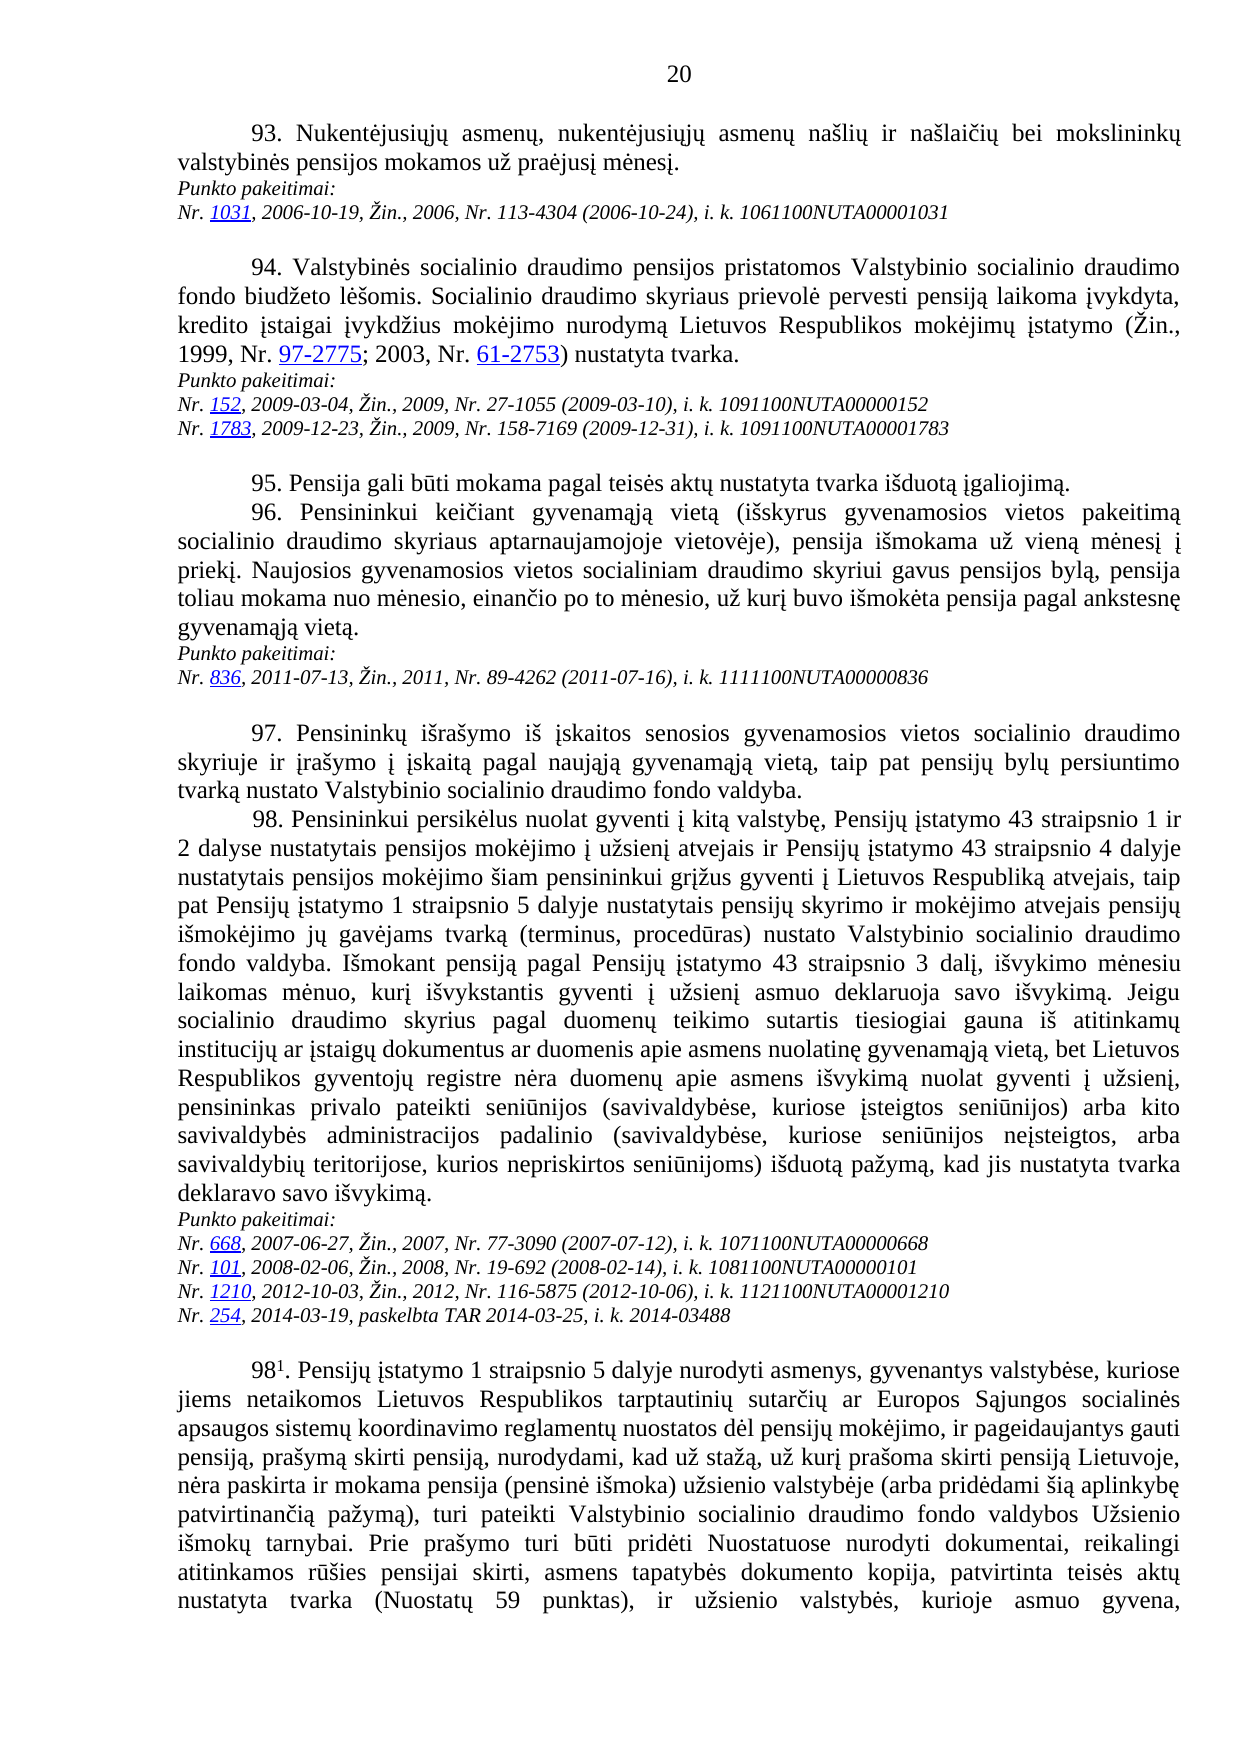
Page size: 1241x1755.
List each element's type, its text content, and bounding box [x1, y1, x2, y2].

text 94. Valstybinės socialinio draudimo pensijos pristatomos Valstybinio socialinio draudimo fondo biudžeto lėšomis. Socialinio draudimo skyriaus prievolė pervesti pensiją laikoma įvykdyta, kredito įstaigai įvykdžius mokėjimo nurodymą Lietuvos Respublikos mokėjimų įstatymo (Žin., 1999, Nr. 97-2775; 2003, Nr. 61-2753) nustatyta tvarka. [177, 252, 1181, 367]
text Nr. 101, 2008-02-06, Žin., 2008, Nr. 19-692 (2008-02-14), i. k. 1081100NUTA00000101 [177, 1255, 1181, 1279]
text Nr. 1783, 2009-12-23, Žin., 2009, Nr. 158-7169 (2009-12-31), i. k. 1091100NUTA00001783 [177, 416, 1181, 440]
text Nr. 1210, 2012-10-03, Žin., 2012, Nr. 116-5875 (2012-10-06), i. k. 1121100NUTA00001210 [177, 1279, 1181, 1303]
text 93. Nukentėjusiųjų asmenų, nukentėjusiųjų asmenų našlių ir našlaičių bei mokslininkų valstybinės pensijos mokamos už praėjusį mėnesį. [177, 118, 1181, 176]
text Punkto pakeitimai: [177, 176, 1181, 200]
text Nr. 152, 2009-03-04, Žin., 2009, Nr. 27-1055 (2009-03-10), i. k. 1091100NUTA00000152 [177, 392, 1181, 416]
text 95. Pensija gali būti mokama pagal teisės aktų nustatyta tvarka išduotą įgaliojimą. [177, 468, 1181, 497]
text 98. Pensininkui persikėlus nuolat gyventi į kitą valstybę, Pensijų įstatymo 43 straipsnio 1 ir 2 dalyse nustatytais pensijos mokėjimo į užsienį atvejais ir Pensijų įstatymo 43 straipsnio 4 dalyje nustatytais pensijos mokėjimo šiam pensininkui grįžus gyventi į Lietuvos Respubliką atvejais, taip pat Pensijų įstatymo 1 straipsnio 5 dalyje nustatytais pensijų skyrimo ir mokėjimo atvejais pensijų išmokėjimo jų gavėjams tvarką (terminus, procedūras) nustato Valstybinio socialinio draudimo fondo valdyba. Išmokant pensiją pagal Pensijų įstatymo 43 straipsnio 3 dalį, išvykimo mėnesiu laikomas mėnuo, kurį išvykstantis gyventi į užsienį asmuo deklaruoja savo išvykimą. Jeigu socialinio draudimo skyrius pagal duomenų teikimo sutartis tiesiogiai gauna iš atitinkamų institucijų ar įstaigų dokumentus ar duomenis apie asmens nuolatinę gyvenamąją vietą, bet Lietuvos Respublikos gyventojų registre nėra duomenų apie asmens išvykimą nuolat gyventi į užsienį, pensininkas privalo pateikti seniūnijos (savivaldybėse, kuriose įsteigtos seniūnijos) arba kito savivaldybės administracijos padalinio (savivaldybėse, kuriose seniūnijos neįsteigtos, arba savivaldybių teritorijose, kurios nepriskirtos seniūnijoms) išduotą pažymą, kad jis nustatyta tvarka deklaravo savo išvykimą. [177, 804, 1181, 1207]
text Punkto pakeitimai: [177, 641, 1181, 665]
text Nr. 668, 2007-06-27, Žin., 2007, Nr. 77-3090 (2007-07-12), i. k. 1071100NUTA00000668 [177, 1231, 1181, 1255]
text Nr. 254, 2014-03-19, paskelbta TAR 2014-03-25, i. k. 2014-03488 [177, 1303, 1181, 1327]
text Nr. 836, 2011-07-13, Žin., 2011, Nr. 89-4262 (2011-07-16), i. k. 1111100NUTA00000836 [177, 665, 1181, 689]
text Punkto pakeitimai: [177, 1207, 1181, 1231]
text Nr. 1031, 2006-10-19, Žin., 2006, Nr. 113-4304 (2006-10-24), i. k. 1061100NUTA00001031 [177, 200, 1181, 224]
text 97. Pensininkų išrašymo iš įskaitos senosios gyvenamosios vietos socialinio draudimo skyriuje ir įrašymo į įskaitą pagal naująją gyvenamąją vietą, taip pat pensijų bylų persiuntimo tvarką nustato Valstybinio socialinio draudimo fondo valdyba. [177, 718, 1181, 804]
text 981. Pensijų įstatymo 1 straipsnio 5 dalyje nurodyti asmenys, gyvenantys valstybėse, kuriose jiems netaikomos Lietuvos Respublikos tarptautinių sutarčių ar Europos Sąjungos socialinės apsaugos sistemų koordinavimo reglamentų nuostatos dėl pensijų mokėjimo, ir pageidaujantys gauti pensiją, prašymą skirti pensiją, nurodydami, kad už stažą, už kurį prašoma skirti pensiją Lietuvoje, nėra paskirta ir mokama pensija (pensinė išmoka) užsienio valstybėje (arba pridėdami šią aplinkybę patvirtinančią pažymą), turi pateikti Valstybinio socialinio draudimo fondo valdybos Užsienio išmokų tarnybai. Prie prašymo turi būti pridėti Nuostatuose nurodyti dokumentai, reikalingi atitinkamos rūšies pensijai skirti, asmens tapatybės dokumento kopija, patvirtinta teisės aktų nustatyta tvarka (Nuostatų 59 punktas), ir užsienio valstybės, kurioje asmuo gyvena, [177, 1356, 1181, 1614]
text Punkto pakeitimai: [177, 367, 1181, 392]
text 96. Pensininkui keičiant gyvenamąją vietą (išskyrus gyvenamosios vietos pakeitimą socialinio draudimo skyriaus aptarnaujamojoje vietovėje), pensija išmokama už vieną mėnesį į priekį. Naujosios gyvenamosios vietos socialiniam draudimo skyriui gavus pensijos bylą, pensija toliau mokama nuo mėnesio, einančio po to mėnesio, už kurį buvo išmokėta pensija pagal ankstesnę gyvenamąją vietą. [177, 497, 1181, 641]
